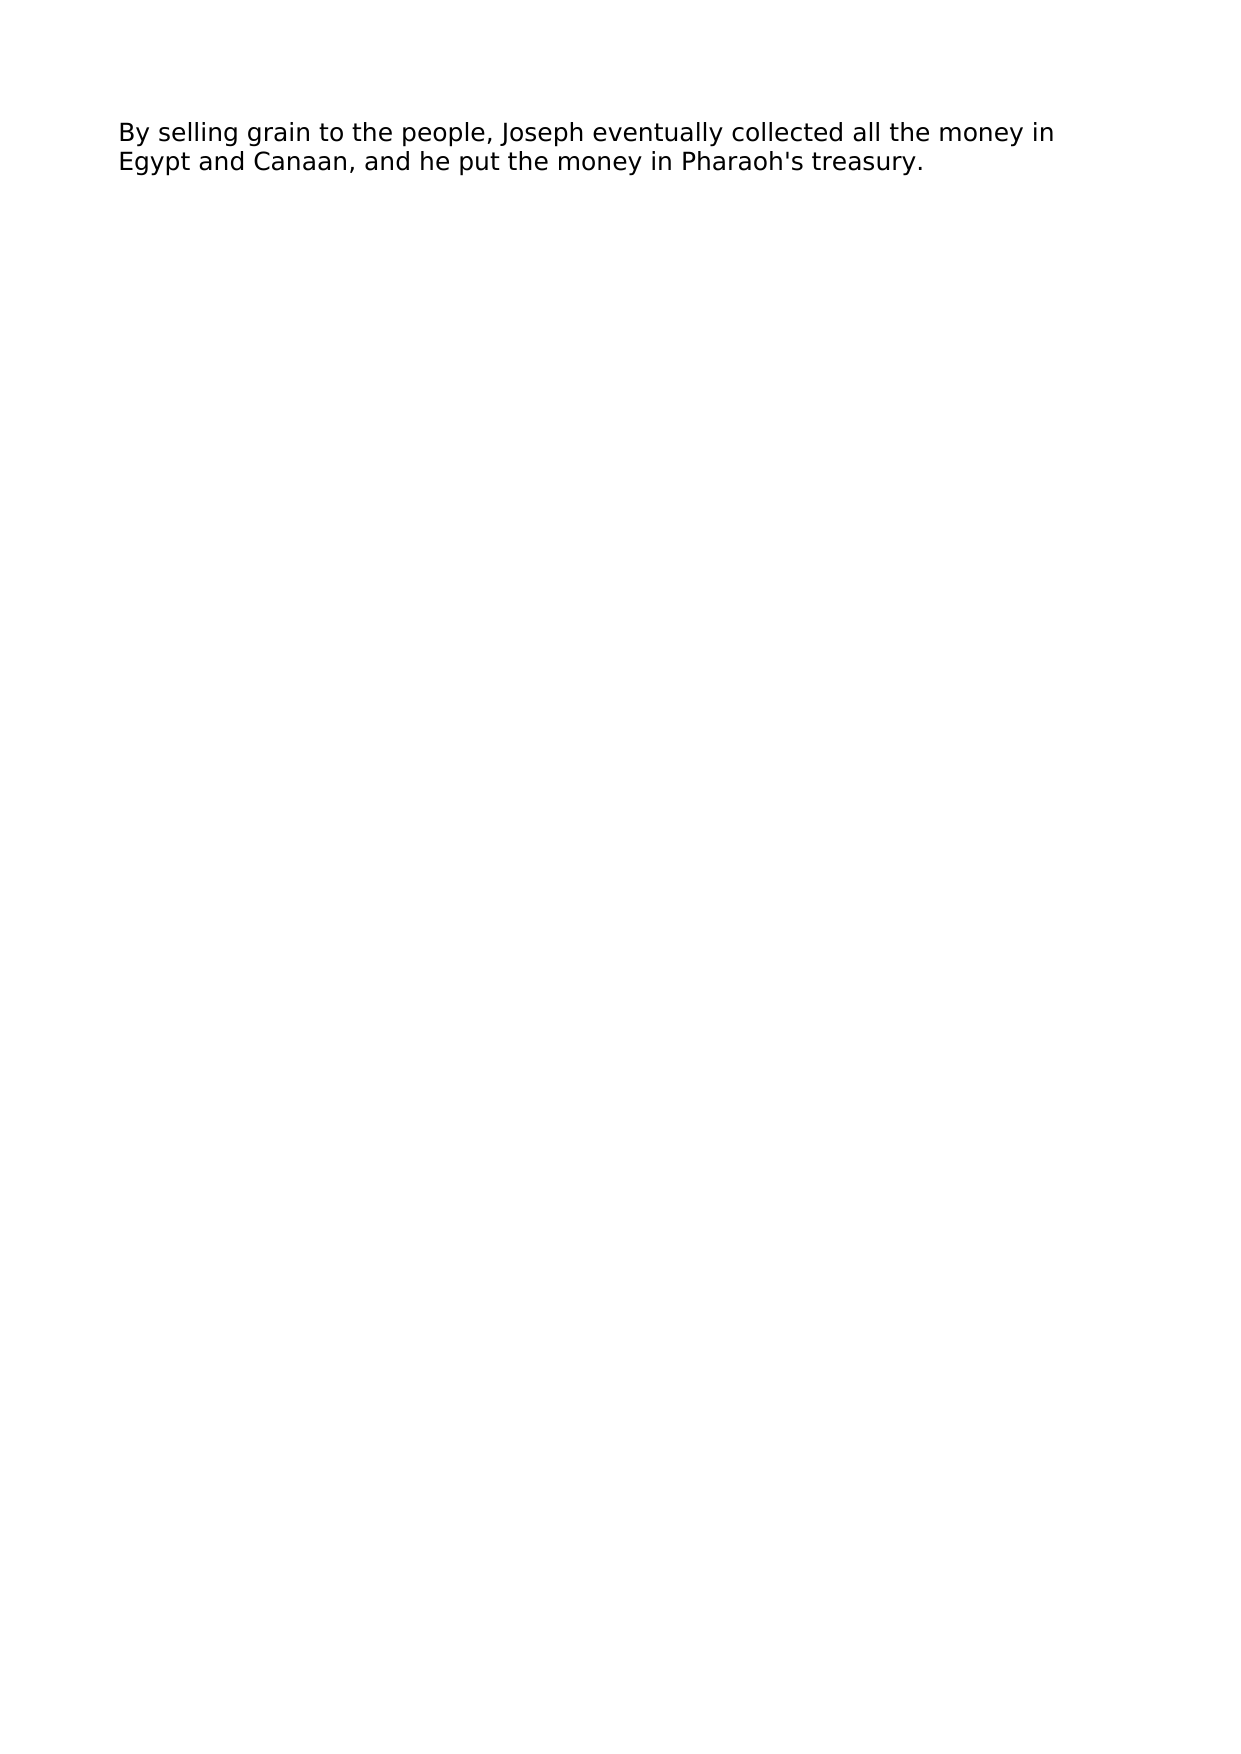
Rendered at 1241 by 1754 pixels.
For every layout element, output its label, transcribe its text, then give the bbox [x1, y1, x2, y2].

text By selling grain to the people, Joseph eventually collected all the money in Egypt and Canaan, and he put the money in Pharaoh's treasury. [118, 118, 1122, 176]
